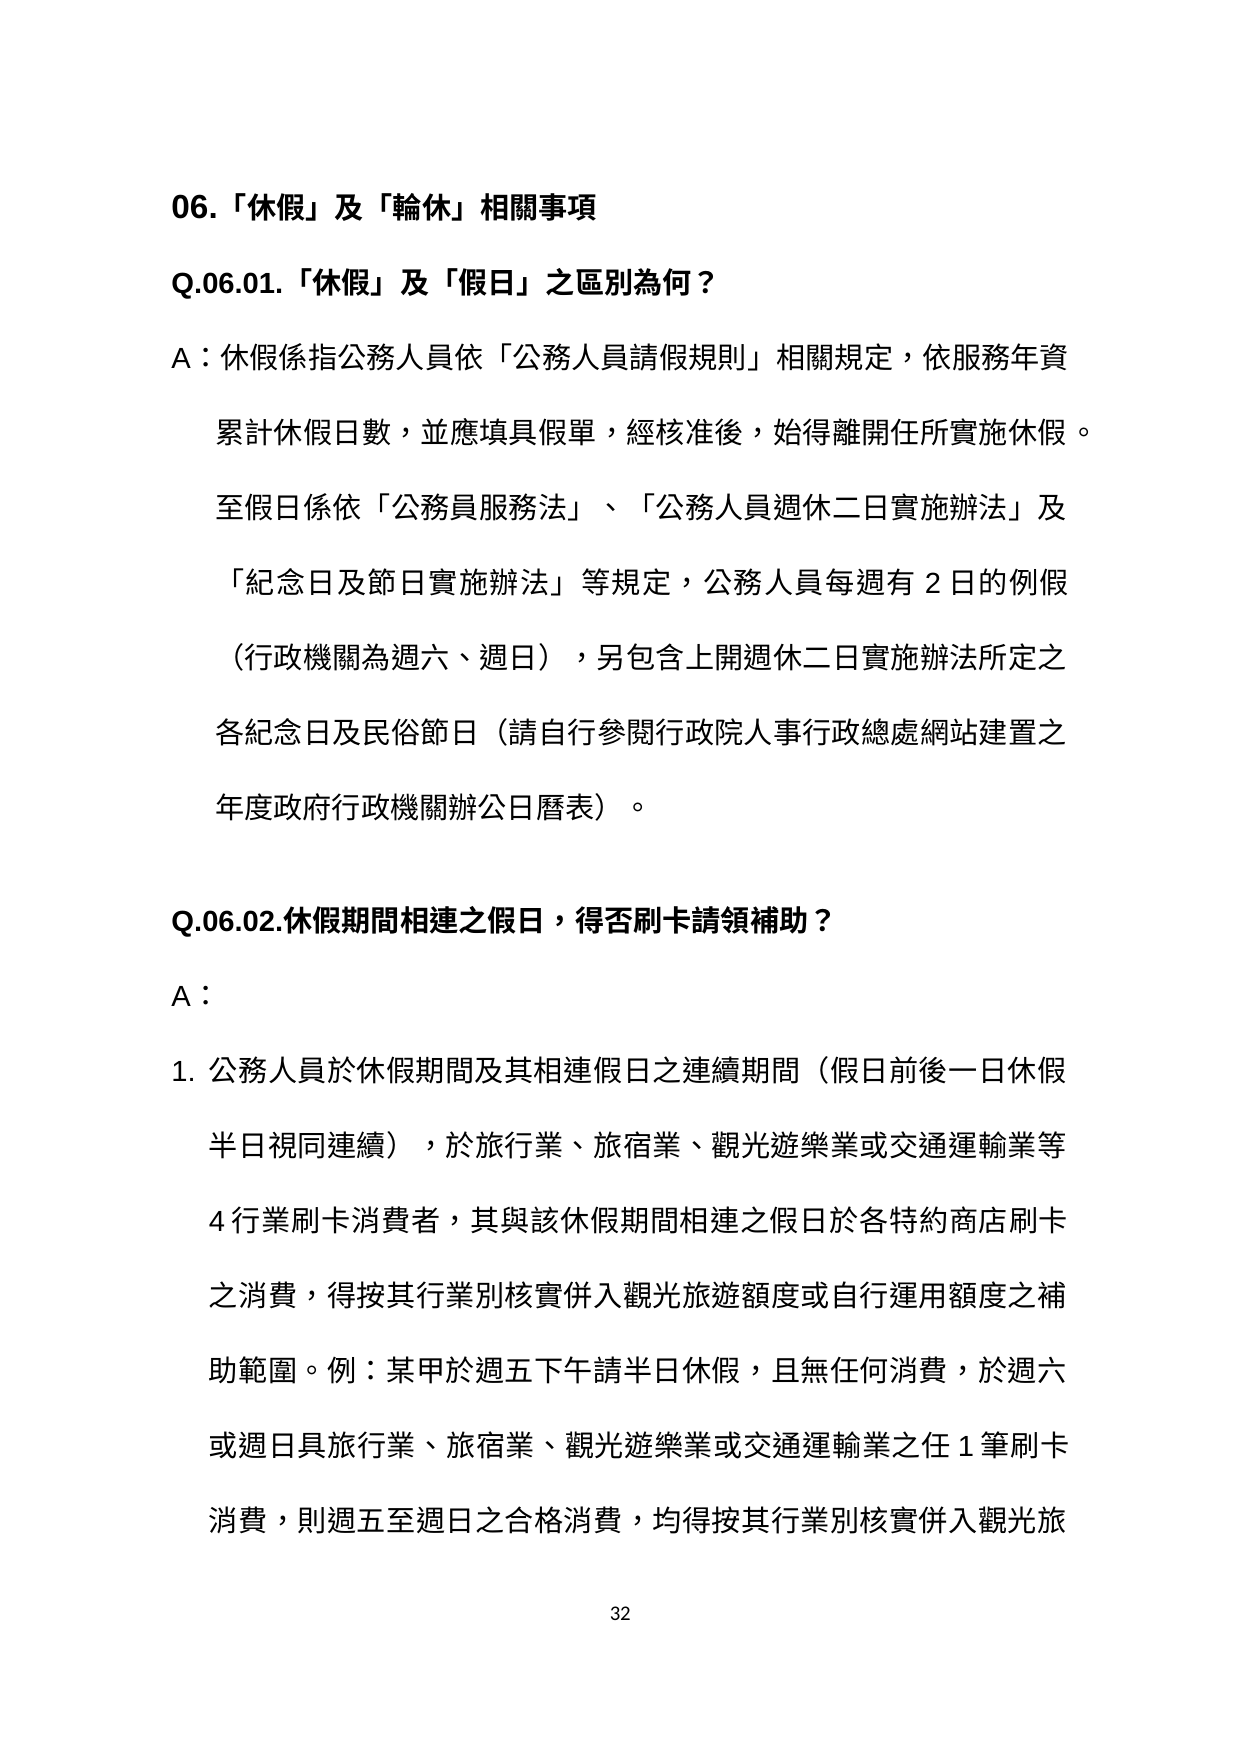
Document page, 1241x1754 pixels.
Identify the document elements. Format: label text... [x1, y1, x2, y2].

text A： [171, 950, 1069, 1025]
subtitle 06.「休假」及「輪休」相關事項 [171, 162, 1069, 237]
list 公務人員於休假期間及其相連假日之連續期間（假日前後一日休假半日視同連續），於旅行業、旅宿業、觀光遊樂業或交通運輸業等4行業刷卡消費者，其與該休假期間相連之假日於各特約商店刷卡之消費，得按其行業別核實併入觀光旅遊額度或自行運用額度之補助範圍。例：某甲於週五下午請半日休假，且無任何消費，於週六或週日具旅行業、旅宿業、觀光遊樂業或交通運輸業之任1筆刷卡消費，則週五至週日之合格消費，均得按其行業別核實併入觀光旅 [171, 1025, 1069, 1550]
subtitle Q.06.02.休假期間相連之假日，得否刷卡請領補助？ [171, 875, 1069, 950]
text A：休假係指公務人員依「公務人員請假規則」相關規定，依服務年資累計休假日數，並應填具假單，經核准後，始得離開任所實施休假。至假日係依「公務員服務法」、「公務人員週休二日實施辦法」及「紀念日及節日實施辦法」等規定，公務人員每週有2日的例假（行政機關為週六、週日），另包含上開週休二日實施辦法所定之各紀念日及民俗節日（請自行參閱行政院人事行政總處網站建置之年度政府行政機關辦公日曆表）。 [171, 312, 1069, 837]
subtitle Q.06.01.「休假」及「假日」之區別為何？ [171, 237, 1069, 312]
